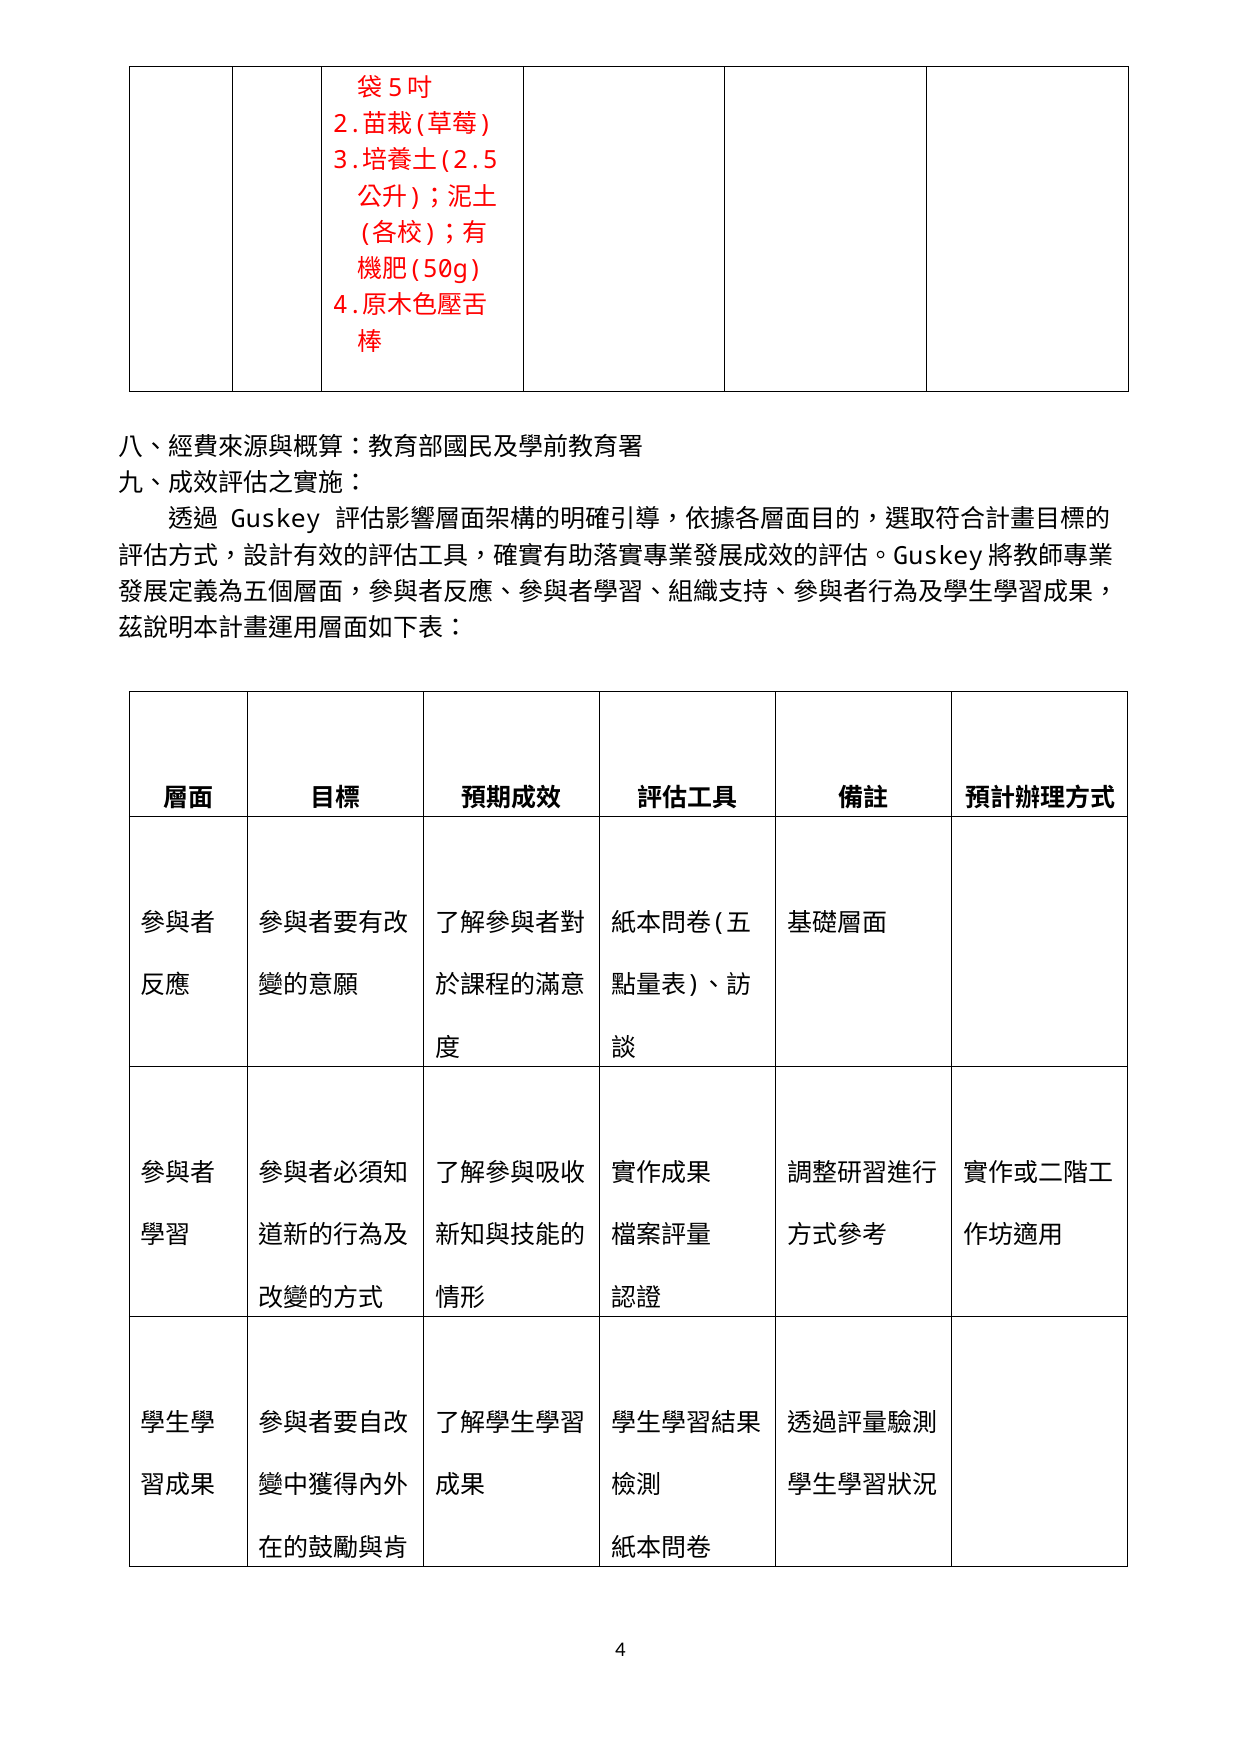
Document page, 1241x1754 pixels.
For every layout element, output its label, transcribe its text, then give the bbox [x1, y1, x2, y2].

table_cell 參與者學習 [130, 1067, 247, 1316]
table_cell 透過評量驗測學生學習狀況 [776, 1317, 951, 1566]
text 八、經費來源與概算：教育部國民及學前教育署 [118, 426, 1122, 463]
table_cell 參與者要自改變中獲得內外在的鼓勵與肯 [248, 1317, 423, 1566]
table_cell [233, 67, 321, 391]
table_cell 參與者反應 [130, 817, 247, 1066]
table_header 評估工具 [600, 692, 775, 816]
table_header 層面 [130, 692, 247, 816]
table_header 預計辦理方式 [952, 692, 1127, 816]
text 透過 Guskey 評估影響層面架構的明確引導，依據各層面目的，選取符合計畫目標的評估方式，設計有效的評估工具，確實有助落實專業發展成效的評估。Guskey將教師專業發展定義為五個層面，參與者反應、參與者學習、組織支持、參與者行為及學生學習成果，茲說明本計畫運用層面如下表： [118, 499, 1122, 644]
table_cell 實作成果 檔案評量 認證 [600, 1067, 775, 1316]
table_cell 學生學習成果 [130, 1317, 247, 1566]
text 九、成效評估之實施： [118, 463, 1122, 499]
table_header 預期成效 [424, 692, 599, 816]
table_cell 紙本問卷(五點量表)、訪談 [600, 817, 775, 1066]
table_cell 調整研習進行方式參考 [776, 1067, 951, 1316]
table_cell [952, 1317, 1127, 1566]
table_header 目標 [248, 692, 423, 816]
table_cell 了解參與者對於課程的滿意度 [424, 817, 599, 1066]
table_cell [927, 67, 1128, 391]
table_cell [130, 67, 232, 391]
table_cell 實作或二階工作坊適用 [952, 1067, 1127, 1316]
table_cell 學生學習結果檢測 紙本問卷 [600, 1317, 775, 1566]
table_cell 了解參與吸收新知與技能的情形 [424, 1067, 599, 1316]
table_cell 了解學生學習成果 [424, 1317, 599, 1566]
table_header 備註 [776, 692, 951, 816]
table_cell 參與者必須知道新的行為及改變的方式 [248, 1067, 423, 1316]
table_cell 參與者要有改變的意願 [248, 817, 423, 1066]
table_cell [952, 817, 1127, 1066]
table_cell 基礎層面 [776, 817, 951, 1066]
table_cell [725, 67, 926, 391]
table_cell 袋5吋 2.苗栽(草莓) 3.培養土(2.5公升)；泥土(各校)；有機肥(50g) 4.原木色壓舌棒 [322, 67, 523, 391]
table_cell [524, 67, 724, 391]
